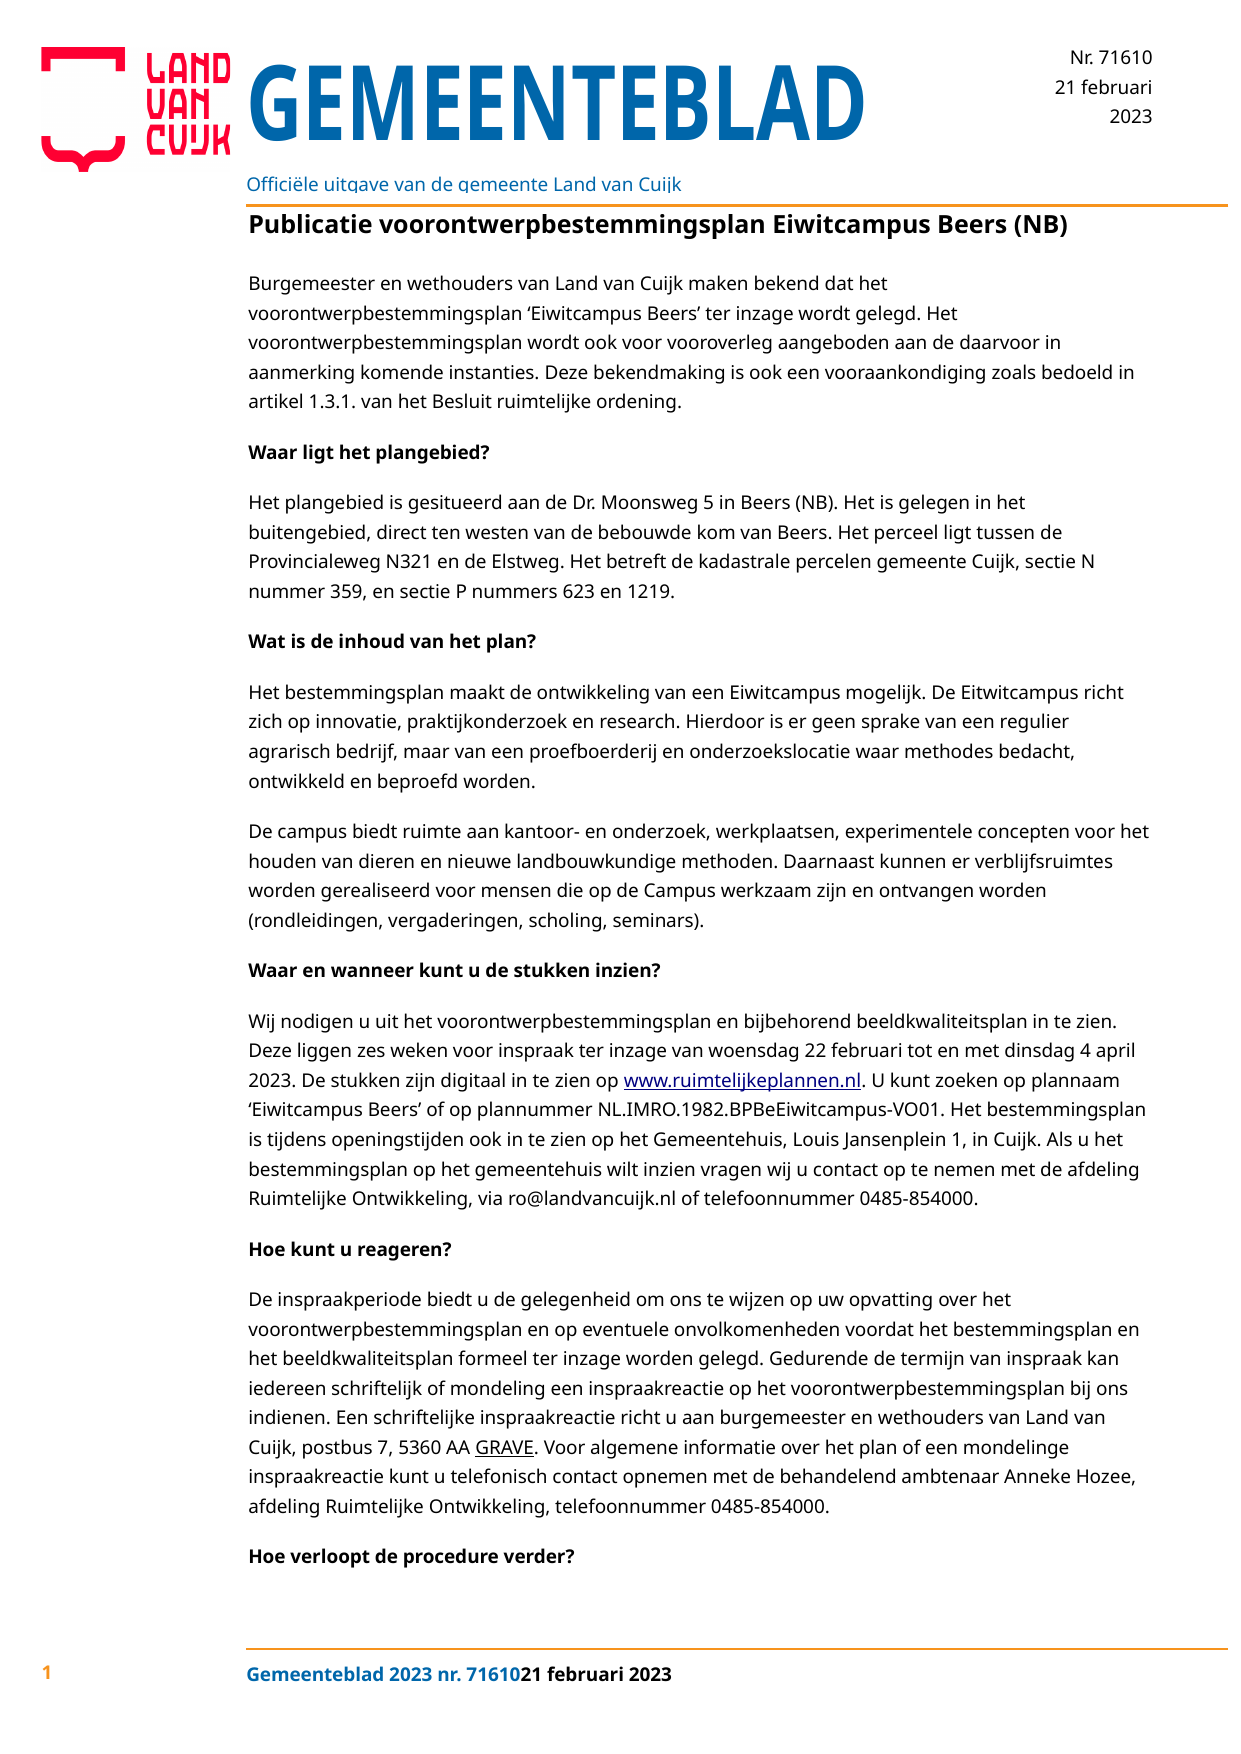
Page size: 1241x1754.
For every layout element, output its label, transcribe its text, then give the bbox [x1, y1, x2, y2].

text Hoe verloopt de procedure verder? [248, 1544, 1152, 1569]
text De campus biedt ruimte aan kantoor- en onderzoek, werkplaatsen, experimentele concepten voor het houden van dieren en nieuwe landbouwkundige methoden. Daarnaast kunnen er verblijfsruimtes worden gerealiseerd voor mensen die op de Campus werkzaam zijn en ontvangen worden (rondleidingen, vergaderingen, scholing, seminars). [248, 818, 1152, 933]
text Waar en wanneer kunt u de stukken inzien? [248, 957, 1152, 983]
text Hoe kunt u reageren? [248, 1236, 1152, 1261]
text Het plangebied is gesitueerd aan de Dr. Moonsweg 5 in Beers (NB). Het is gelegen in het buitengebied, direct ten westen van de bebouwde kom van Beers. Het perceel ligt tussen de Provincialeweg N321 en de Elstweg. Het betreft de kadastrale percelen gemeente Cuijk, sectie N nummer 359, en sectie P nummers 623 en 1219. [248, 489, 1152, 604]
text Wij nodigen u uit het voorontwerpbestemmingsplan en bijbehorend beeldkwaliteitsplan in te zien. Deze liggen zes weken voor inspraak ter inzage van woensdag 22 februari tot en met dinsdag 4 april 2023. De stukken zijn digitaal in te zien op www.ruimtelijkeplannen.nl. U kunt zoeken op plannaam ‘Eiwitcampus Beers’ of op plannummer NL.IMRO.1982.BPBeEiwitcampus-VO01. Het bestemmingsplan is tijdens openingstijden ook in te zien op het Gemeentehuis, Louis Jansenplein 1, in Cuijk. Als u het bestemmingsplan op het gemeentehuis wilt inzien vragen wij u contact op te nemen met de afdeling Ruimtelijke Ontwikkeling, via ro@landvancuijk.nl of telefoonnummer 0485-854000. [248, 1008, 1152, 1211]
text Wat is de inhoud van het plan? [248, 629, 1152, 654]
text Publicatie voorontwerpbestemmingsplan Eiwitcampus Beers (NB) [248, 207, 1152, 241]
text Burgemeester en wethouders van Land van Cuijk maken bekend dat het voorontwerpbestemmingsplan ‘Eiwitcampus Beers’ ter inzage wordt gelegd. Het voorontwerpbestemmingsplan wordt ook voor vooroverleg aangeboden aan de daarvoor in aanmerking komende instanties. Deze bekendmaking is ook een vooraankondiging zoals bedoeld in artikel 1.3.1. van het Besluit ruimtelijke ordening. [248, 270, 1152, 414]
text Waar ligt het plangebied? [248, 439, 1152, 465]
text De inspraakperiode biedt u de gelegenheid om ons te wijzen op uw opvatting over het voorontwerpbestemmingsplan en op eventuele onvolkomenheden voordat het bestemmingsplan en het beeldkwaliteitsplan formeel ter inzage worden gelegd. Gedurende de termijn van inspraak kan iedereen schriftelijk of mondeling een inspraakreactie op het voorontwerpbestemmingsplan bij ons indienen. Een schriftelijke inspraakreactie richt u aan burgemeester en wethouders van Land van Cuijk, postbus 7, 5360 AA GRAVE. Voor algemene informatie over het plan of een mondelinge inspraakreactie kunt u telefonisch contact opnemen met de behandelend ambtenaar Anneke Hozee, afdeling Ruimtelijke Ontwikkeling, telefoonnummer 0485-854000. [248, 1286, 1152, 1519]
picture [41, 47, 231, 172]
text Het bestemmingsplan maakt de ontwikkeling van een Eiwitcampus mogelijk. De Eitwitcampus richt zich op innovatie, praktijkonderzoek en research. Hierdoor is er geen sprake van een regulier agrarisch bedrijf, maar van een proefboerderij en onderzoekslocatie waar methodes bedacht, ontwikkeld en beproefd worden. [248, 679, 1152, 793]
